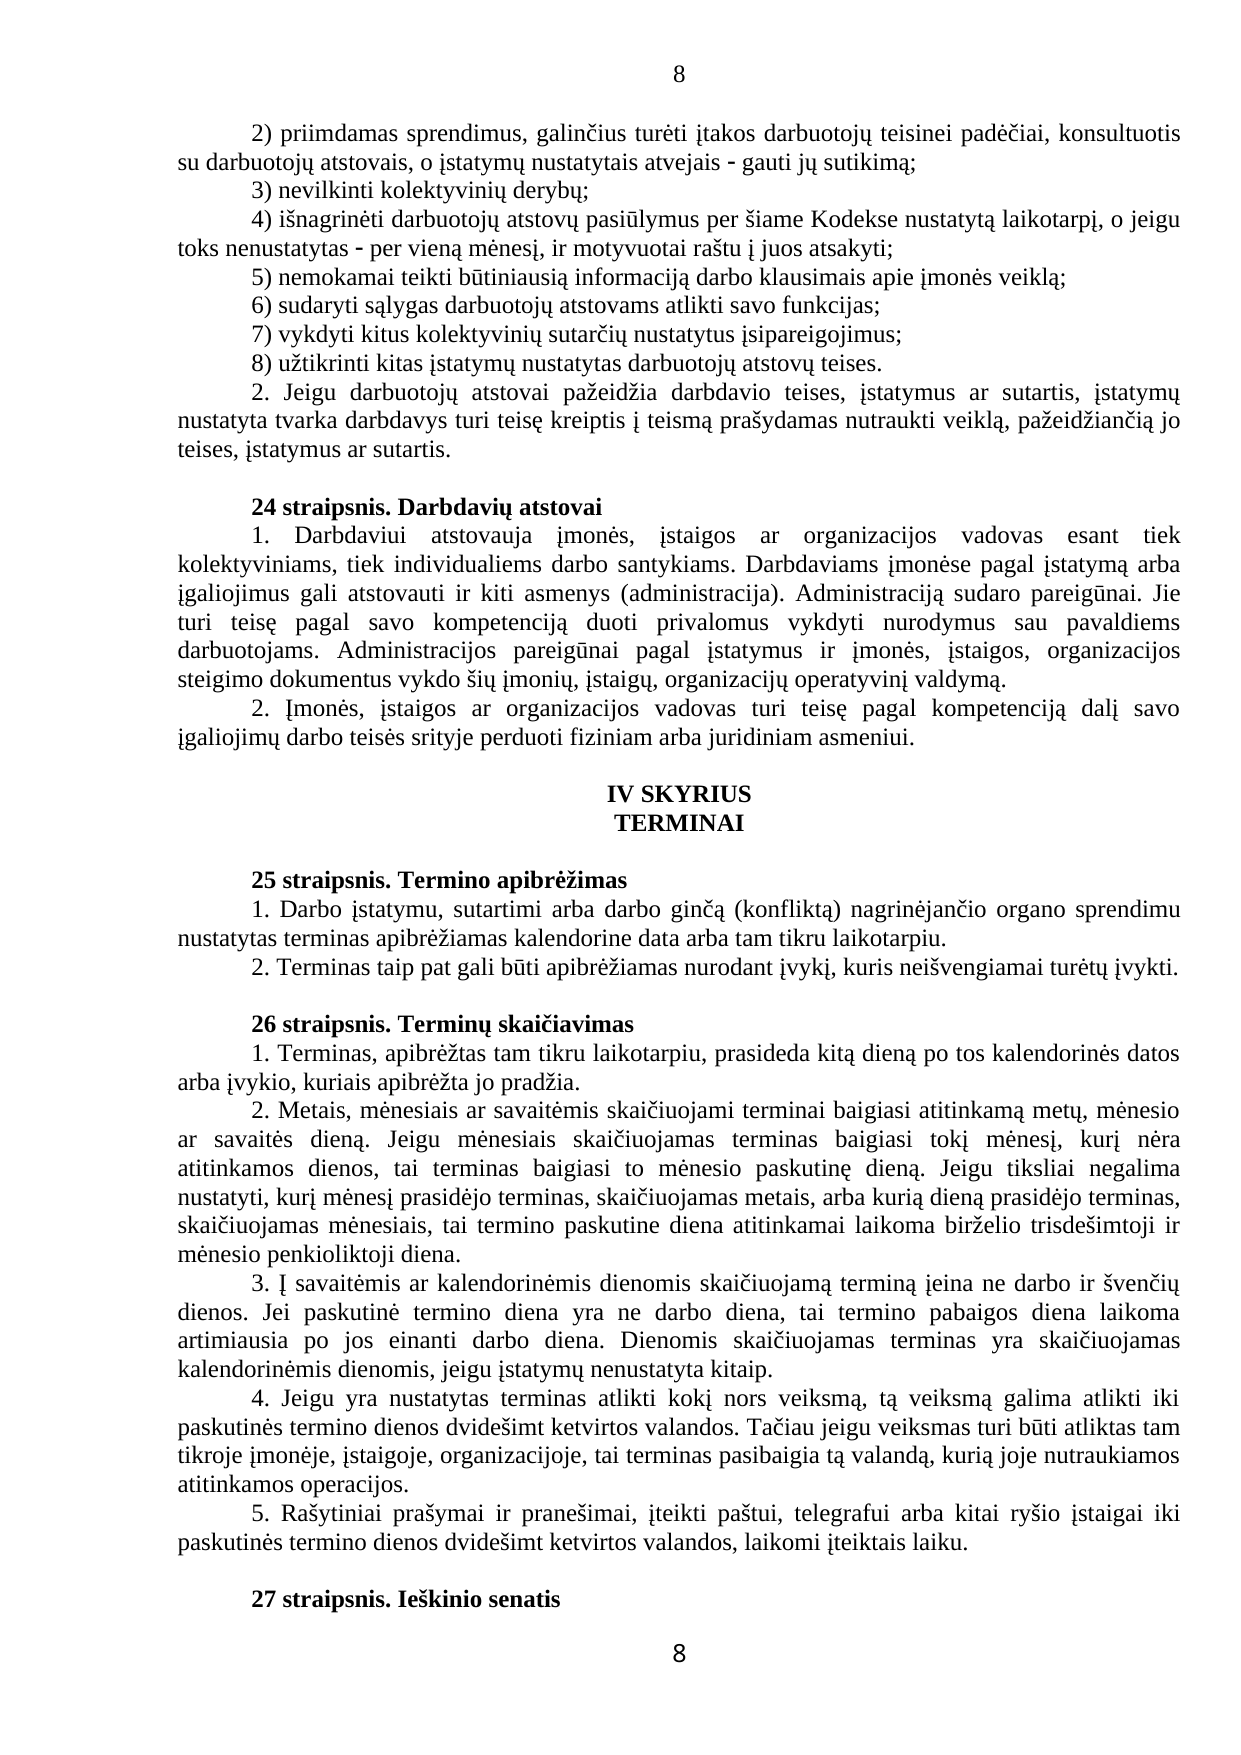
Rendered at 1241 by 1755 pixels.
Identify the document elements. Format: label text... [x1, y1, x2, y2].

text TERMINAI [177, 808, 1181, 837]
text 27 straipsnis. Ieškinio senatis [177, 1584, 1181, 1613]
text 2) priimdamas sprendimus, galinčius turėti įtakos darbuotojų teisinei padėčiai, konsultuotis su darbuotojų atstovais, o įstatymų nustatytais atvejais  gauti jų sutikimą; [177, 118, 1181, 176]
text IV SKYRIUS [177, 779, 1181, 808]
text 4. Jeigu yra nustatytas terminas atlikti kokį nors veiksmą, tą veiksmą galima atlikti iki paskutinės termino dienos dvidešimt ketvirtos valandos. Tačiau jeigu veiksmas turi būti atliktas tam tikroje įmonėje, įstaigoje, organizacijoje, tai terminas pasibaigia tą valandą, kurią joje nutraukiamos atitinkamos operacijos. [177, 1383, 1181, 1498]
text 24 straipsnis. Darbdavių atstovai [177, 492, 1181, 521]
text 25 straipsnis. Termino apibrėžimas [177, 866, 1181, 894]
text 1. Terminas, apibrėžtas tam tikru laikotarpiu, prasideda kitą dieną po tos kalendorinės datos arba įvykio, kuriais apibrėžta jo pradžia. [177, 1038, 1181, 1096]
text 2. Įmonės, įstaigos ar organizacijos vadovas turi teisę pagal kompetenciją dalį savo įgaliojimų darbo teisės srityje perduoti fiziniam arba juridiniam asmeniui. [177, 693, 1181, 751]
text 3) nevilkinti kolektyvinių derybų; [177, 176, 1181, 204]
text 2. Terminas taip pat gali būti apibrėžiamas nurodant įvykį, kuris neišvengiamai turėtų įvykti. [177, 952, 1181, 981]
text 2. Jeigu darbuotojų atstovai pažeidžia darbdavio teises, įstatymus ar sutartis, įstatymų nustatyta tvarka darbdavys turi teisę kreiptis į teismą prašydamas nutraukti veiklą, pažeidžiančią jo teises, įstatymus ar sutartis. [177, 377, 1181, 463]
text 5) nemokamai teikti būtiniausią informaciją darbo klausimais apie įmonės veiklą; [177, 262, 1181, 291]
text 2. Metais, mėnesiais ar savaitėmis skaičiuojami terminai baigiasi atitinkamą metų, mėnesio ar savaitės dieną. Jeigu mėnesiais skaičiuojamas terminas baigiasi tokį mėnesį, kurį nėra atitinkamos dienos, tai terminas baigiasi to mėnesio paskutinę dieną. Jeigu tiksliai negalima nustatyti, kurį mėnesį prasidėjo terminas, skaičiuojamas metais, arba kurią dieną prasidėjo terminas, skaičiuojamas mėnesiais, tai termino paskutine diena atitinkamai laikoma birželio trisdešimtoji ir mėnesio penkioliktoji diena. [177, 1096, 1181, 1268]
text 26 straipsnis. Terminų skaičiavimas [177, 1009, 1181, 1038]
text 1. Darbdaviui atstovauja įmonės, įstaigos ar organizacijos vadovas esant tiek kolektyviniams, tiek individualiems darbo santykiams. Darbdaviams įmonėse pagal įstatymą arba įgaliojimus gali atstovauti ir kiti asmenys (administracija). Administraciją sudaro pareigūnai. Jie turi teisę pagal savo kompetenciją duoti privalomus vykdyti nurodymus sau pavaldiems darbuotojams. Administracijos pareigūnai pagal įstatymus ir įmonės, įstaigos, organizacijos steigimo dokumentus vykdo šių įmonių, įstaigų, organizacijų operatyvinį valdymą. [177, 521, 1181, 693]
text 3. Į savaitėmis ar kalendorinėmis dienomis skaičiuojamą terminą įeina ne darbo ir švenčių dienos. Jei paskutinė termino diena yra ne darbo diena, tai termino pabaigos diena laikoma artimiausia po jos einanti darbo diena. Dienomis skaičiuojamas terminas yra skaičiuojamas kalendorinėmis dienomis, jeigu įstatymų nenustatyta kitaip. [177, 1268, 1181, 1383]
text 7) vykdyti kitus kolektyvinių sutarčių nustatytus įsipareigojimus; [177, 319, 1181, 348]
text 8) užtikrinti kitas įstatymų nustatytas darbuotojų atstovų teises. [177, 348, 1181, 377]
text 1. Darbo įstatymu, sutartimi arba darbo ginčą (konfliktą) nagrinėjančio organo sprendimu nustatytas terminas apibrėžiamas kalendorine data arba tam tikru laikotarpiu. [177, 894, 1181, 952]
text 6) sudaryti sąlygas darbuotojų atstovams atlikti savo funkcijas; [177, 291, 1181, 319]
text 5. Rašytiniai prašymai ir pranešimai, įteikti paštui, telegrafui arba kitai ryšio įstaigai iki paskutinės termino dienos dvidešimt ketvirtos valandos, laikomi įteiktais laiku. [177, 1498, 1181, 1556]
text 4) išnagrinėti darbuotojų atstovų pasiūlymus per šiame Kodekse nustatytą laikotarpį, o jeigu toks nenustatytas  per vieną mėnesį, ir motyvuotai raštu į juos atsakyti; [177, 204, 1181, 262]
